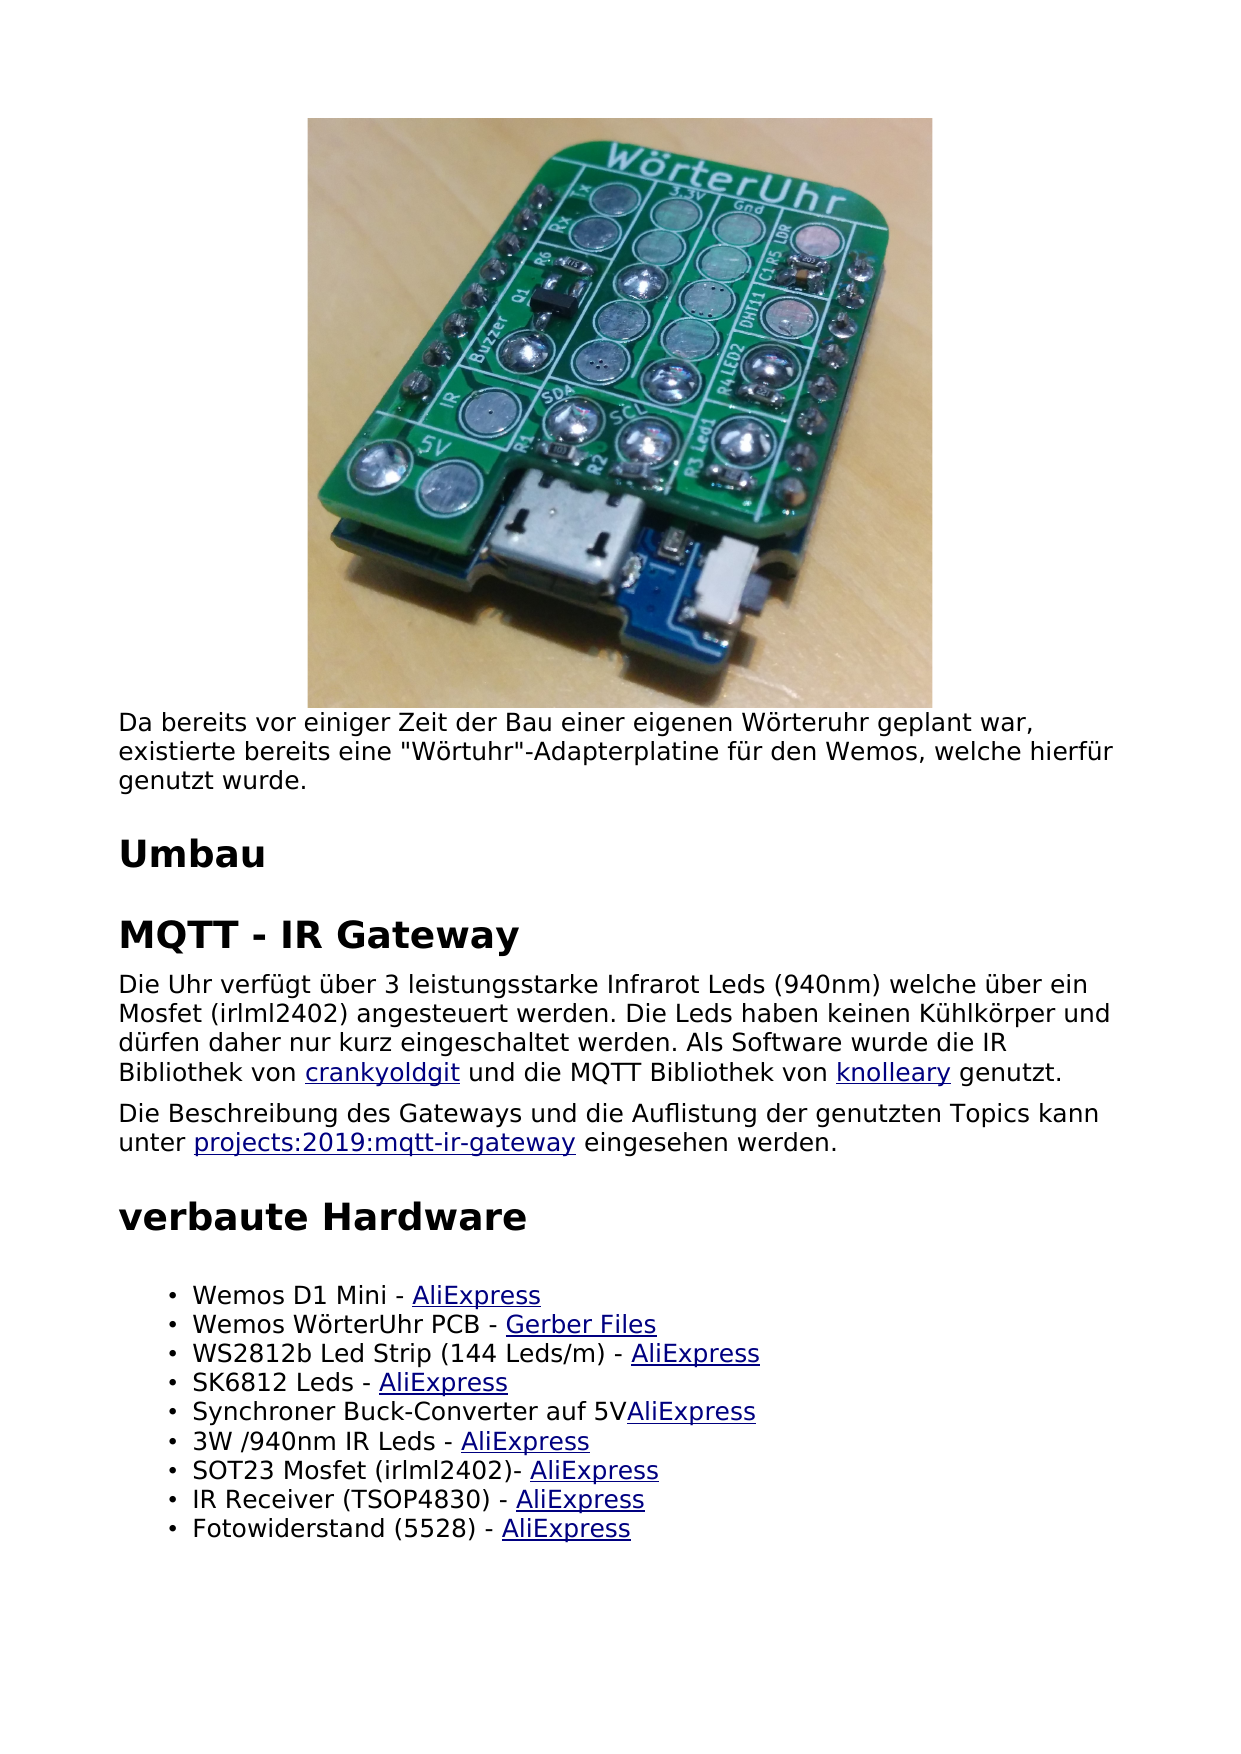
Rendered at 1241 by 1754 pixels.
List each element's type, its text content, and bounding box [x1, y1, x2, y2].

subtitle MQTT - IR Gateway [118, 914, 1122, 958]
list Wemos D1 Mini - AliExpress [177, 1281, 1122, 1310]
list Wemos WörterUhr PCB - Gerber Files [177, 1310, 1122, 1339]
list IR Receiver (TSOP4830) - AliExpress [177, 1485, 1122, 1514]
subtitle verbaute Hardware [118, 1195, 1122, 1239]
list SOT23 Mosfet (irlml2402)- AliExpress [177, 1456, 1122, 1485]
subtitle Umbau [118, 833, 1122, 877]
picture [307, 118, 933, 708]
text Die Uhr verfügt über 3 leistungsstarke Infrarot Leds (940nm) welche über ein Mosfet (irlml2402) angesteuert werden. Die Leds haben keinen Kühlkörper und dürfen daher nur kurz eingeschaltet werden. Als Software wurde die IR Bibliothek von crankyoldgit und die MQTT Bibliothek von knolleary genutzt. [118, 970, 1122, 1087]
list Synchroner Buck-Converter auf 5VAliExpress [177, 1397, 1122, 1427]
list SK6812 Leds - AliExpress [177, 1368, 1122, 1397]
text Da bereits vor einiger Zeit der Bau einer eigenen Wörteruhr geplant war, existierte bereits eine "Wörtuhr"-Adapterplatine für den Wemos, welche hierfür genutzt wurde. [118, 118, 1122, 795]
list 3W /940nm IR Leds - AliExpress [177, 1427, 1122, 1456]
list WS2812b Led Strip (144 Leds/m) - AliExpress [177, 1339, 1122, 1368]
list Fotowiderstand (5528) - AliExpress [177, 1514, 1122, 1543]
text Die Beschreibung des Gateways und die Auflistung der genutzten Topics kann unter projects:2019:mqtt-ir-gateway eingesehen werden. [118, 1099, 1122, 1158]
